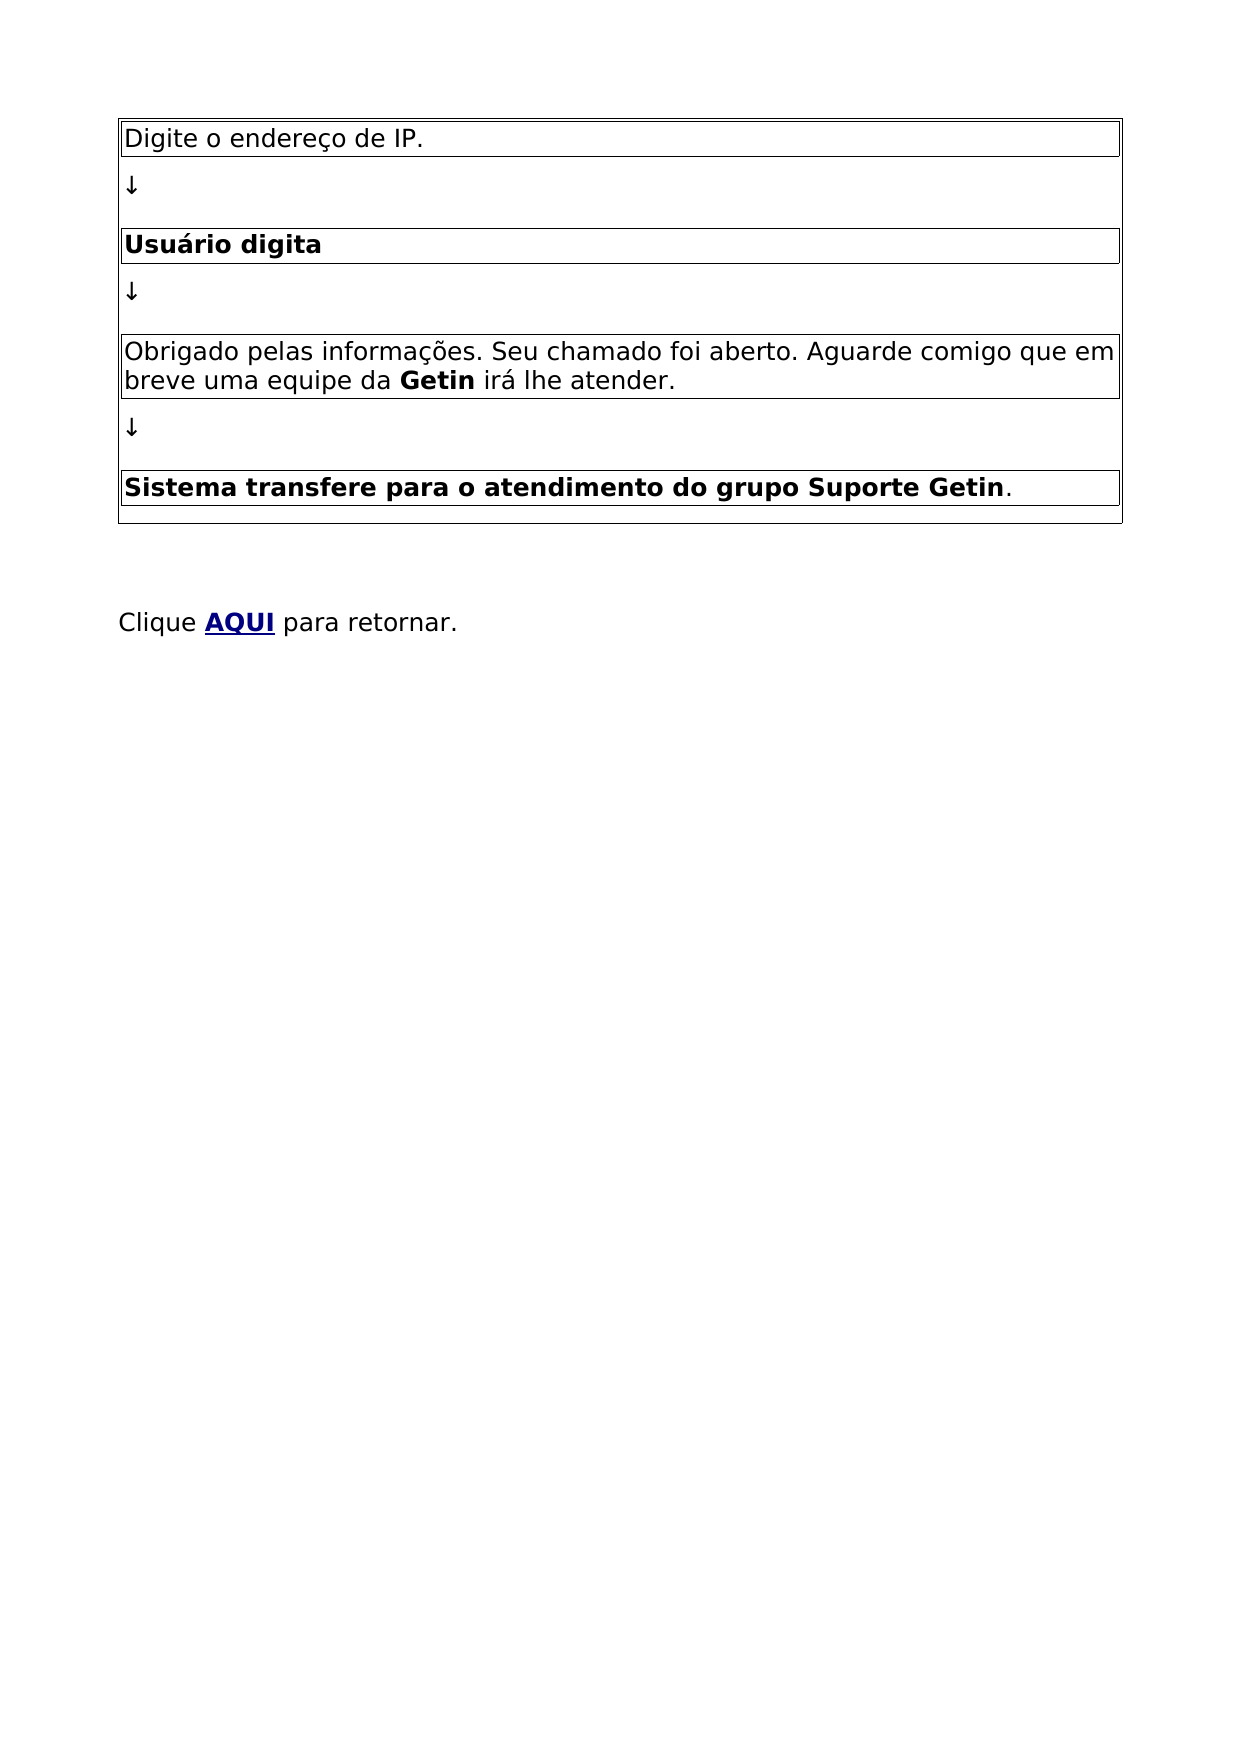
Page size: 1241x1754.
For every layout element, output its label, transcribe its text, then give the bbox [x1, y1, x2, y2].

table_header Obrigado pelas informações. Seu chamado foi aberto. Aguarde comigo que em breve uma equipe da Getin irá lhe atender. [122, 335, 1119, 398]
table_header ↓ ↓ ↓ [119, 119, 1122, 523]
table_header Sistema transfere para o atendimento do grupo Suporte Getin. [122, 471, 1119, 505]
text Clique AQUI para retornar. [118, 608, 1122, 667]
table_header Digite o endereço de IP. [122, 122, 1119, 156]
table_header Usuário digita [122, 229, 1119, 263]
